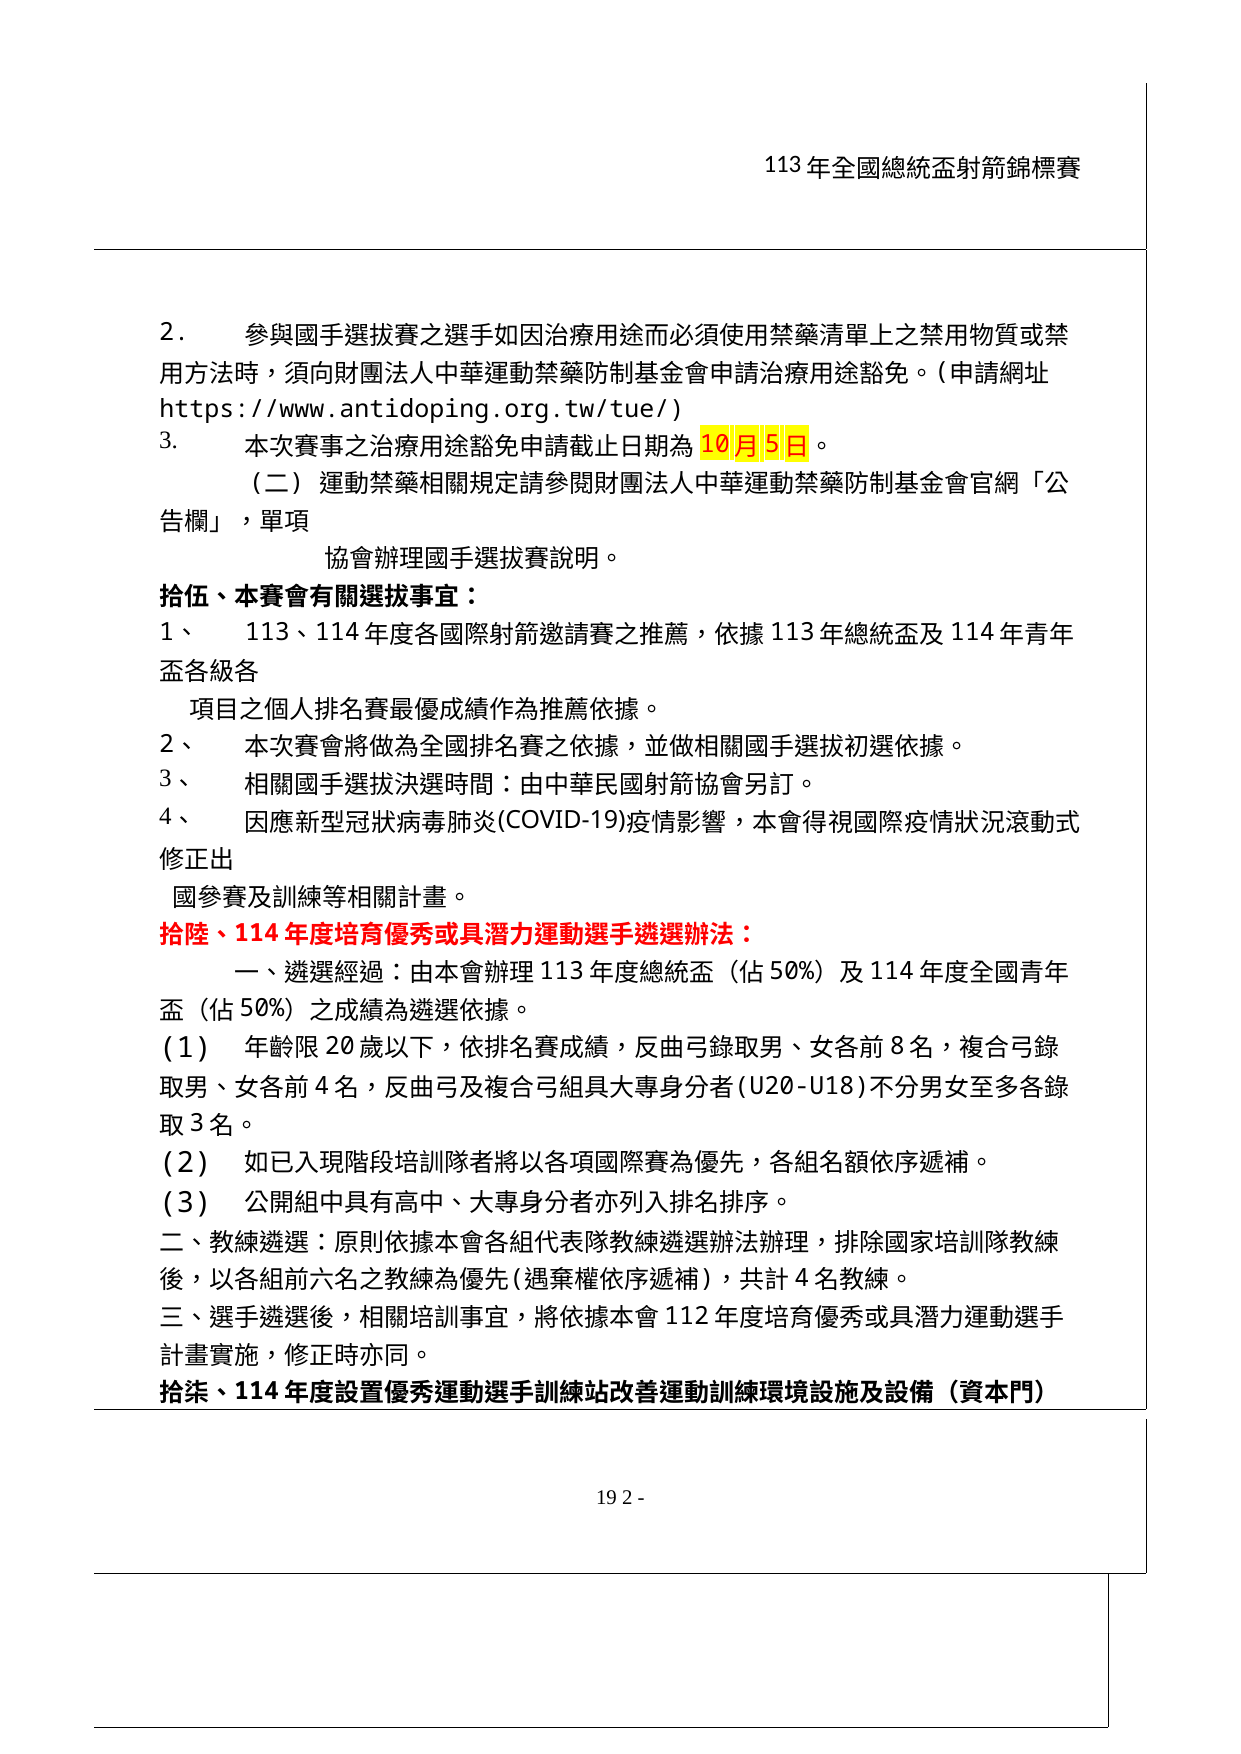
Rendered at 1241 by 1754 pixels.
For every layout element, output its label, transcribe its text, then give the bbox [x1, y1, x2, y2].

list 因應新型冠狀病毒肺炎(COVID-19)疫情影響，本會得視國際疫情狀況滾動式修正出 [94, 801, 1146, 876]
subtitle 拾伍、本賽會有關選拔事宜： [94, 575, 1146, 613]
list 相關國手選拔決選時間：由中華民國射箭協會另訂。 [94, 763, 1146, 801]
subtitle 三、選手遴選後，相關培訓事宜，將依據本會112年度培育優秀或具潛力運動選手計畫實施，修正時亦同。 [94, 1296, 1146, 1371]
subtitle 拾柒、114年度設置優秀運動選手訓練站改善運動訓練環境設施及設備（資本門） [94, 1371, 1146, 1409]
subtitle 國參賽及訓練等相關計畫。 [94, 876, 1146, 913]
subtitle 拾陸、114年度培育優秀或具潛力運動選手遴選辦法： [94, 913, 1146, 951]
list 年齡限20歲以下，依排名賽成績，反曲弓錄取男、女各前8名，複合弓錄取男、女各前4名，反曲弓及複合弓組具大專身分者(U20-U18)不分男女至多各錄取3名。 [94, 1026, 1146, 1141]
list 113、114年度各國際射箭邀請賽之推薦，依據113年總統盃及114年青年盃各級各 [94, 613, 1146, 688]
subtitle 協會辦理國手選拔賽說明。 [94, 537, 1146, 575]
list 參與國手選拔賽之選手如因治療用途而必須使用禁藥清單上之禁用物質或禁用方法時，須向財團法人中華運動禁藥防制基金會申請治療用途豁免。(申請網址https://www.antidoping.org.tw/tue/) [94, 249, 1146, 425]
subtitle (二) 運動禁藥相關規定請參閱財團法人中華運動禁藥防制基金會官網「公告欄」，單項 [94, 462, 1146, 537]
list 如已入現階段培訓隊者將以各項國際賽為優先，各組名額依序遞補。 [94, 1141, 1146, 1181]
list 本次賽會將做為全國排名賽之依據，並做相關國手選拔初選依據。 [94, 726, 1146, 763]
subtitle 一、遴選經過：由本會辦理113年度總統盃（佔50%）及114年度全國青年盃（佔50%）之成績為遴選依據。 [94, 951, 1146, 1026]
list 本次賽事之治療用途豁免申請截止日期為10月5日。 [94, 425, 1146, 462]
subtitle 項目之個人排名賽最優成績作為推薦依據。 [94, 688, 1146, 726]
list 公開組中具有高中、大專身分者亦列入排名排序。 [94, 1181, 1146, 1221]
subtitle 二、教練遴選：原則依據本會各組代表隊教練遴選辦法辦理，排除國家培訓隊教練後，以各組前六名之教練為優先(遇棄權依序遞補)，共計4名教練。 [94, 1221, 1146, 1296]
